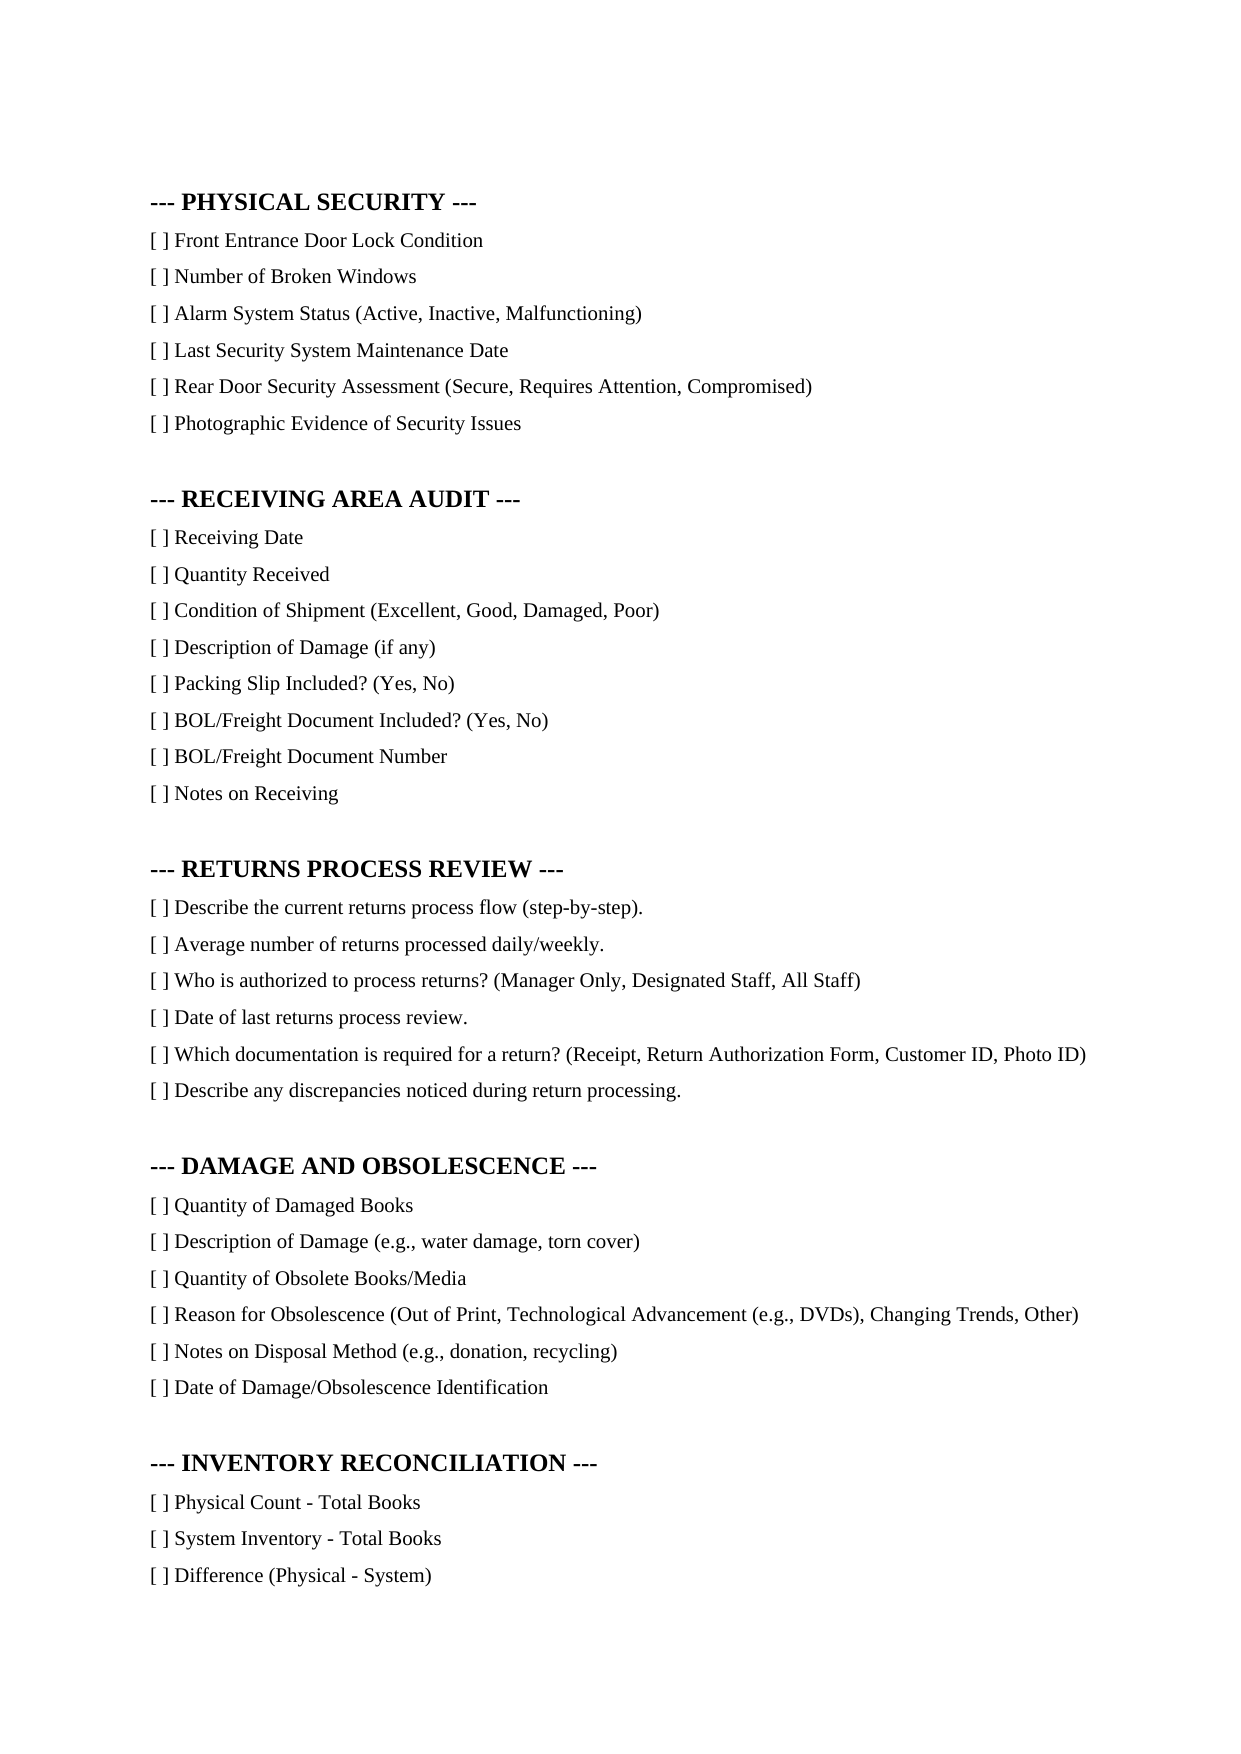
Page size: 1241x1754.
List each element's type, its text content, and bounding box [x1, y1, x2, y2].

text [ ] Reason for Obsolescence (Out of Print, Technological Advancement (e.g., DVDs), Changing Trends, Other) [150, 1302, 1090, 1326]
text [ ] Packing Slip Included? (Yes, No) [150, 671, 1090, 695]
text [ ] Quantity of Obsolete Books/Media [150, 1266, 1090, 1290]
text [ ] Description of Damage (if any) [150, 635, 1090, 659]
text [ ] BOL/Freight Document Included? (Yes, No) [150, 708, 1090, 732]
text [ ] Quantity Received [150, 562, 1090, 586]
text --- RETURNS PROCESS REVIEW --- [150, 854, 1090, 883]
text [ ] Photographic Evidence of Security Issues [150, 411, 1090, 435]
text --- RECEIVING AREA AUDIT --- [150, 484, 1090, 512]
text [ ] Description of Damage (e.g., water damage, torn cover) [150, 1229, 1090, 1253]
text --- DAMAGE AND OBSOLESCENCE --- [150, 1151, 1090, 1180]
text [ ] Average number of returns processed daily/weekly. [150, 932, 1090, 956]
text [ ] Quantity of Damaged Books [150, 1192, 1090, 1217]
text --- PHYSICAL SECURITY --- [150, 187, 1090, 215]
text [ ] Which documentation is required for a return? (Receipt, Return Authorization Form, Customer ID, Photo ID) [150, 1042, 1090, 1066]
text [ ] Physical Count - Total Books [150, 1490, 1090, 1514]
text [ ] Alarm System Status (Active, Inactive, Malfunctioning) [150, 301, 1090, 325]
text [ ] Front Entrance Door Lock Condition [150, 228, 1090, 252]
text [ ] Describe the current returns process flow (step-by-step). [150, 895, 1090, 919]
text [ ] Condition of Shipment (Excellent, Good, Damaged, Poor) [150, 598, 1090, 622]
text [ ] Last Security System Maintenance Date [150, 337, 1090, 362]
text [ ] Receiving Date [150, 525, 1090, 549]
text [ ] Who is authorized to process returns? (Manager Only, Designated Staff, All Staff) [150, 968, 1090, 992]
text [ ] Describe any discrepancies noticed during return processing. [150, 1078, 1090, 1102]
text [ ] Notes on Receiving [150, 781, 1090, 805]
text --- INVENTORY RECONCILIATION --- [150, 1448, 1090, 1477]
text [ ] Notes on Disposal Method (e.g., donation, recycling) [150, 1339, 1090, 1363]
text [ ] Number of Broken Windows [150, 264, 1090, 288]
text [ ] Date of last returns process review. [150, 1005, 1090, 1029]
text [ ] System Inventory - Total Books [150, 1526, 1090, 1550]
text [ ] Difference (Physical - System) [150, 1563, 1090, 1587]
text [ ] BOL/Freight Document Number [150, 744, 1090, 768]
text [ ] Rear Door Security Assessment (Secure, Requires Attention, Compromised) [150, 374, 1090, 398]
text [ ] Date of Damage/Obsolescence Identification [150, 1375, 1090, 1399]
